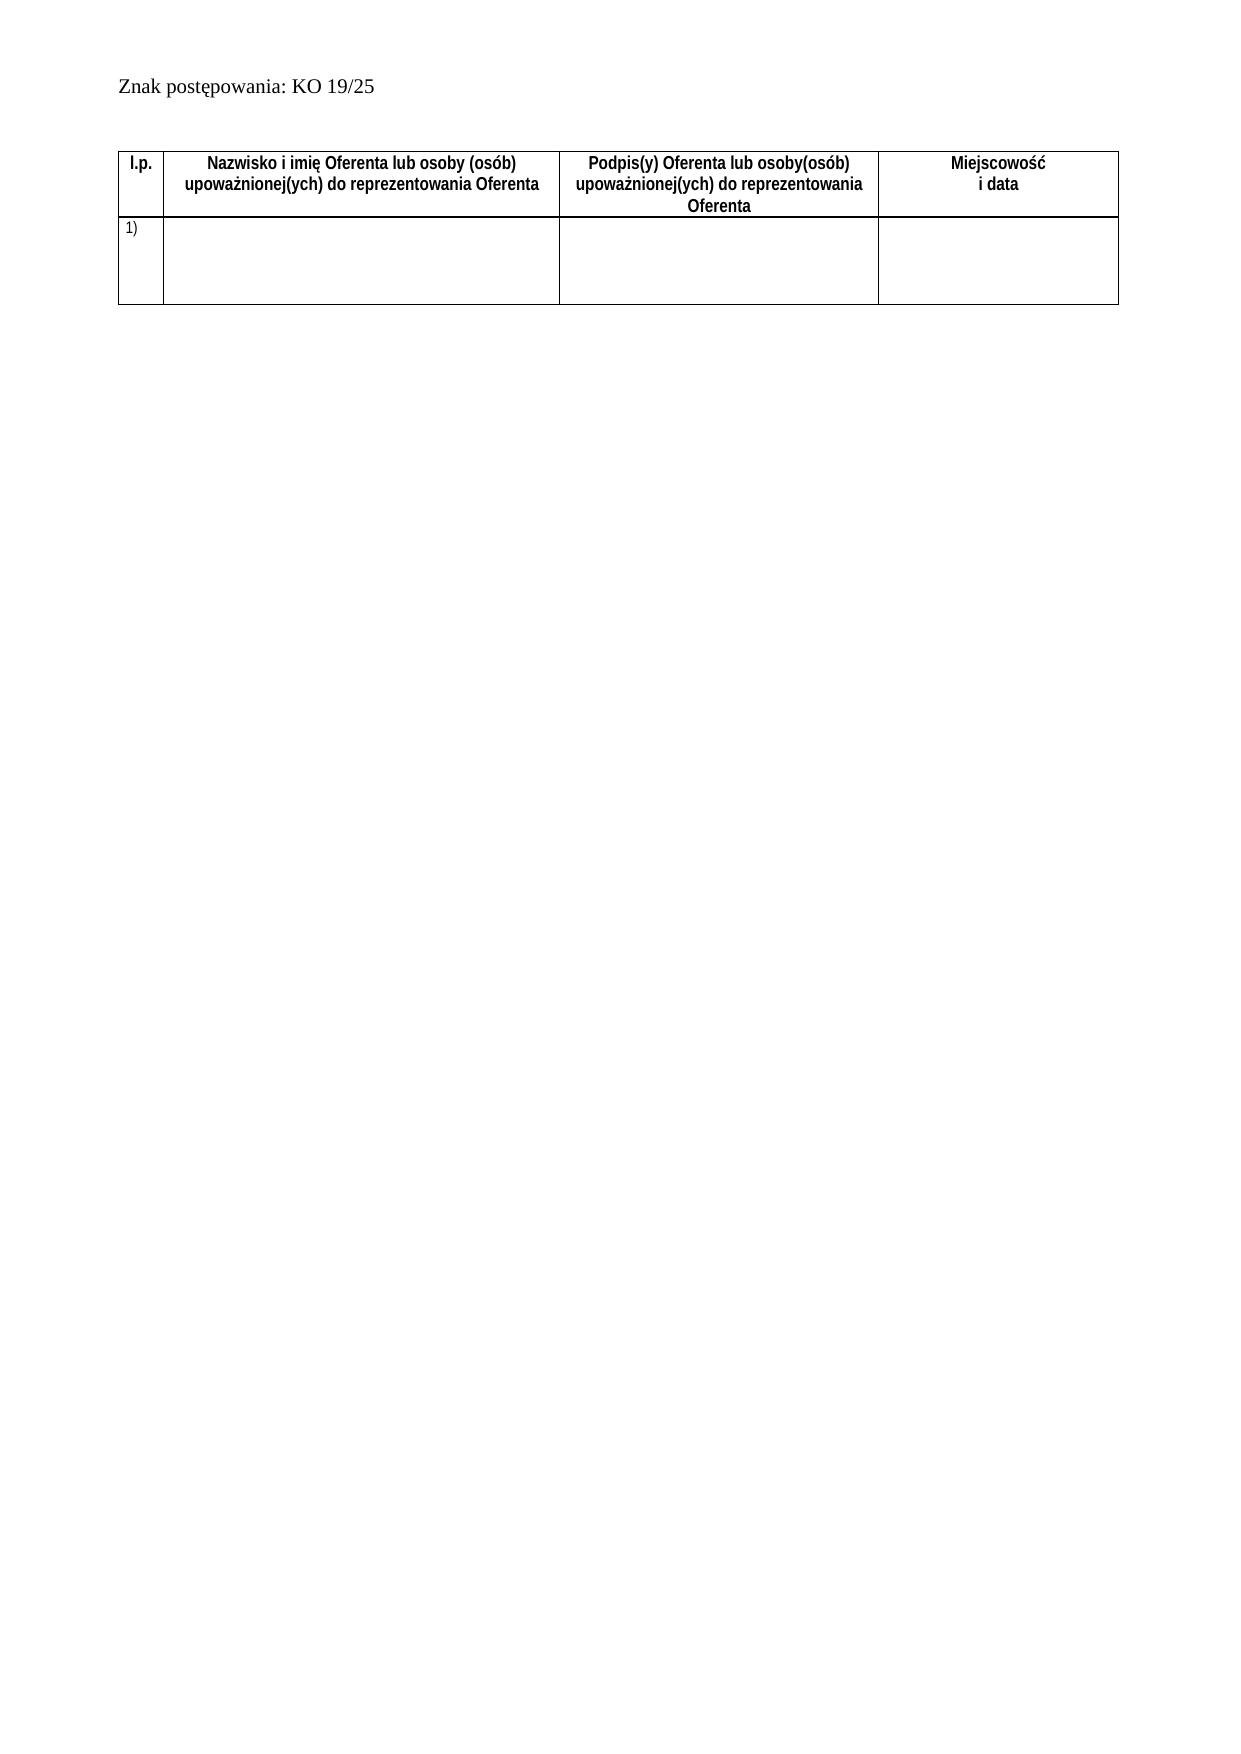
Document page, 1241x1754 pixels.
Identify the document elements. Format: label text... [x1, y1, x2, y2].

table_cell 1) [119, 218, 163, 304]
table_header Miejscowość i data [879, 152, 1118, 216]
table_cell [164, 218, 559, 304]
table_header l.p. [119, 152, 163, 216]
table_cell [879, 218, 1118, 304]
table_cell [560, 218, 878, 304]
table_header Nazwisko i imię Oferenta lub osoby (osób) upoważnionej(ych) do reprezentowania Oferenta [164, 152, 559, 216]
table_header Podpis(y) Oferenta lub osoby(osób) upoważnionej(ych) do reprezentowania Oferenta [560, 152, 878, 216]
